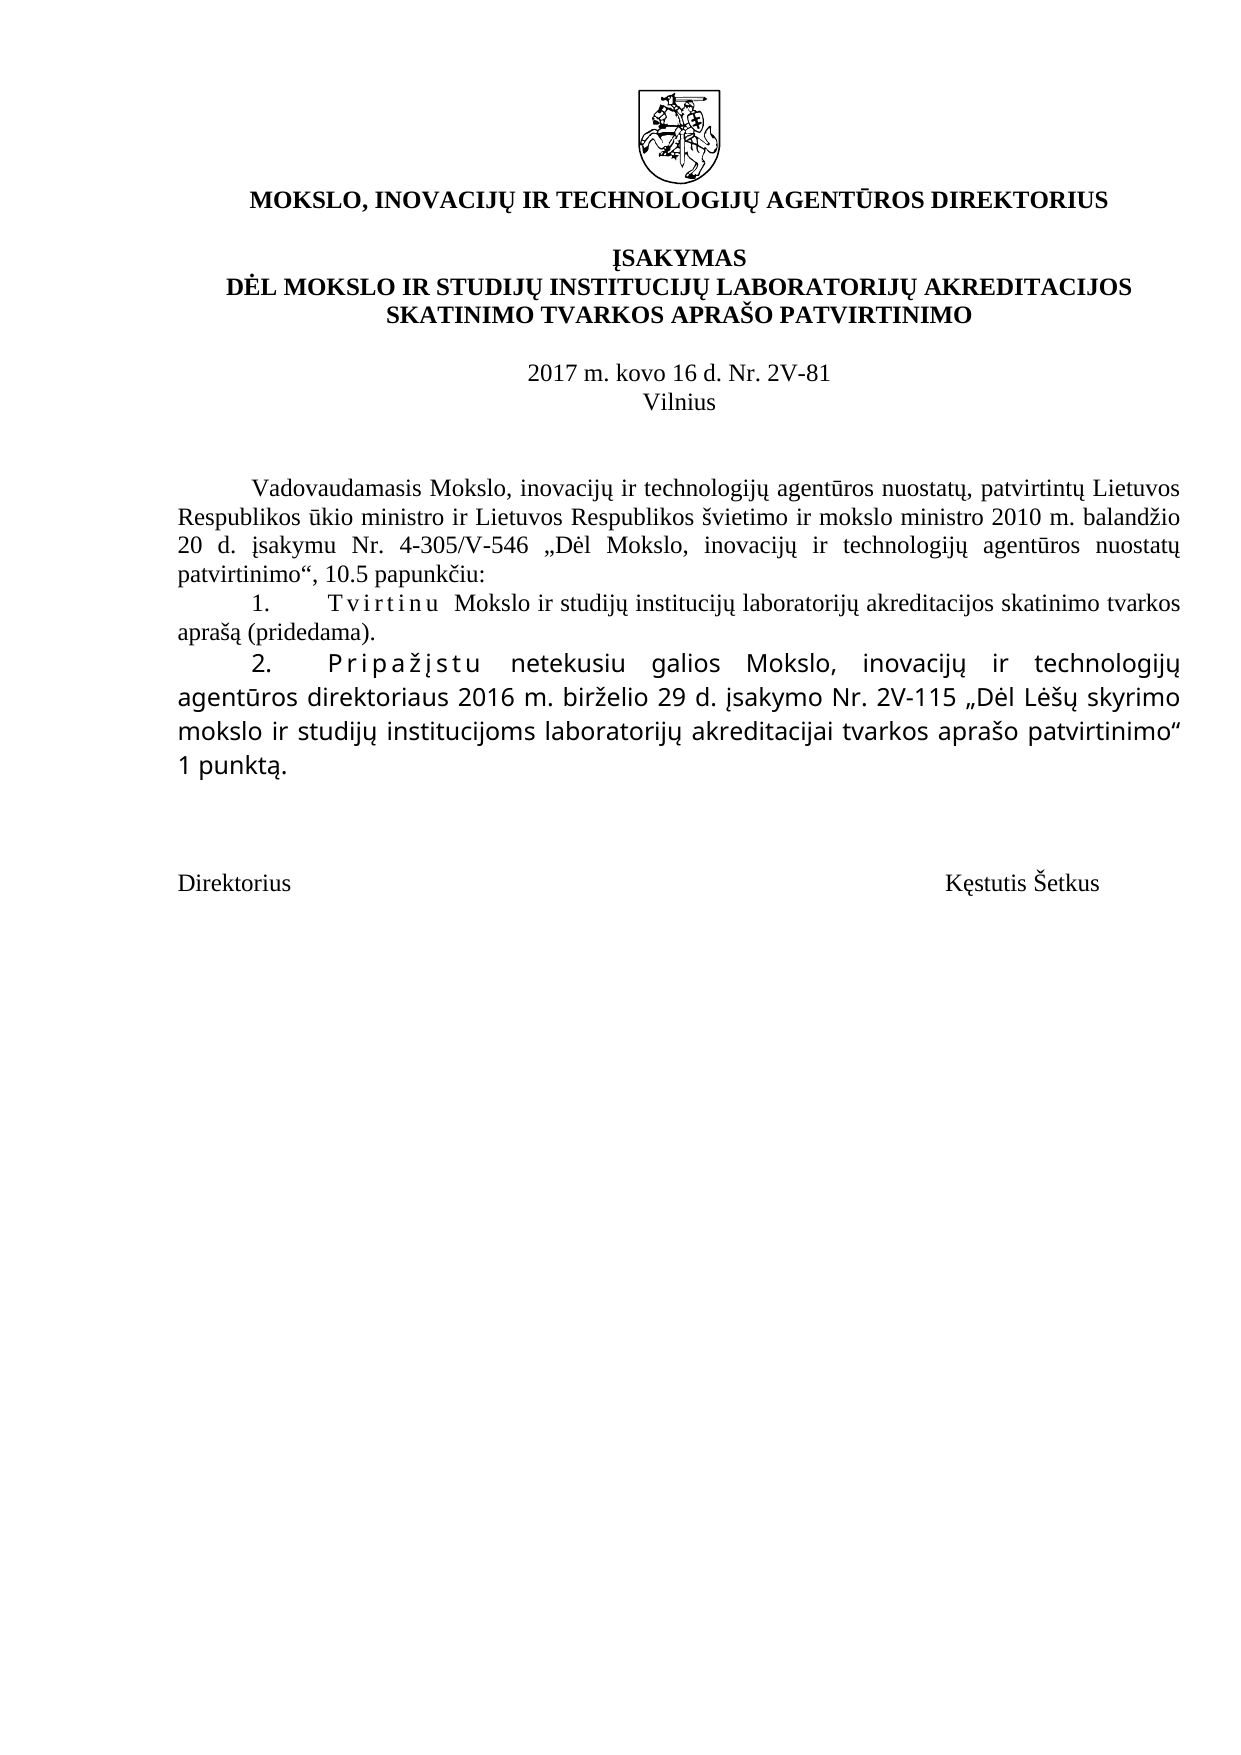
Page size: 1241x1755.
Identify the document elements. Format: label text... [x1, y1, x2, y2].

text ĮSAKYMAS [177, 243, 1181, 272]
text dėl mokslo ir studijų institucijų laboratorijų akreditacijos skatinimo tvarkos aprašo PATVIRTINIMO [177, 272, 1181, 329]
text 1. Tvirtinu Mokslo ir studijų institucijų laboratorijų akreditacijos skatinimo tvarkos aprašą (pridedama). [177, 588, 1181, 646]
text Vilnius [177, 387, 1181, 416]
text Vadovaudamasis Mokslo, inovacijų ir technologijų agentūros nuostatų, patvirtintų Lietuvos Respublikos ūkio ministro ir Lietuvos Respublikos švietimo ir mokslo ministro 2010 m. balandžio 20 d. įsakymu Nr. 4-305/V-546 „Dėl Mokslo, inovacijų ir technologijų agentūros nuostatų patvirtinimo“, 10.5 papunkčiu: [177, 473, 1181, 588]
text MOKSLO, INOVACIJŲ IR TECHNOLOGIJŲ AGENTŪROS DIREKTORIUS [177, 186, 1181, 214]
text 2. Pripažįstu netekusiu galios Mokslo, inovacijų ir technologijų agentūros direktoriaus 2016 m. birželio 29 d. įsakymo Nr. 2V-115 „Dėl Lėšų skyrimo mokslo ir studijų institucijoms laboratorijų akreditacijai tvarkos aprašo patvirtinimo“ 1 punktą. [177, 646, 1181, 782]
text 2017 m. kovo 16 d. Nr. 2V-81 [177, 358, 1181, 387]
text Direktorius Kęstutis Šetkus [177, 868, 1181, 897]
